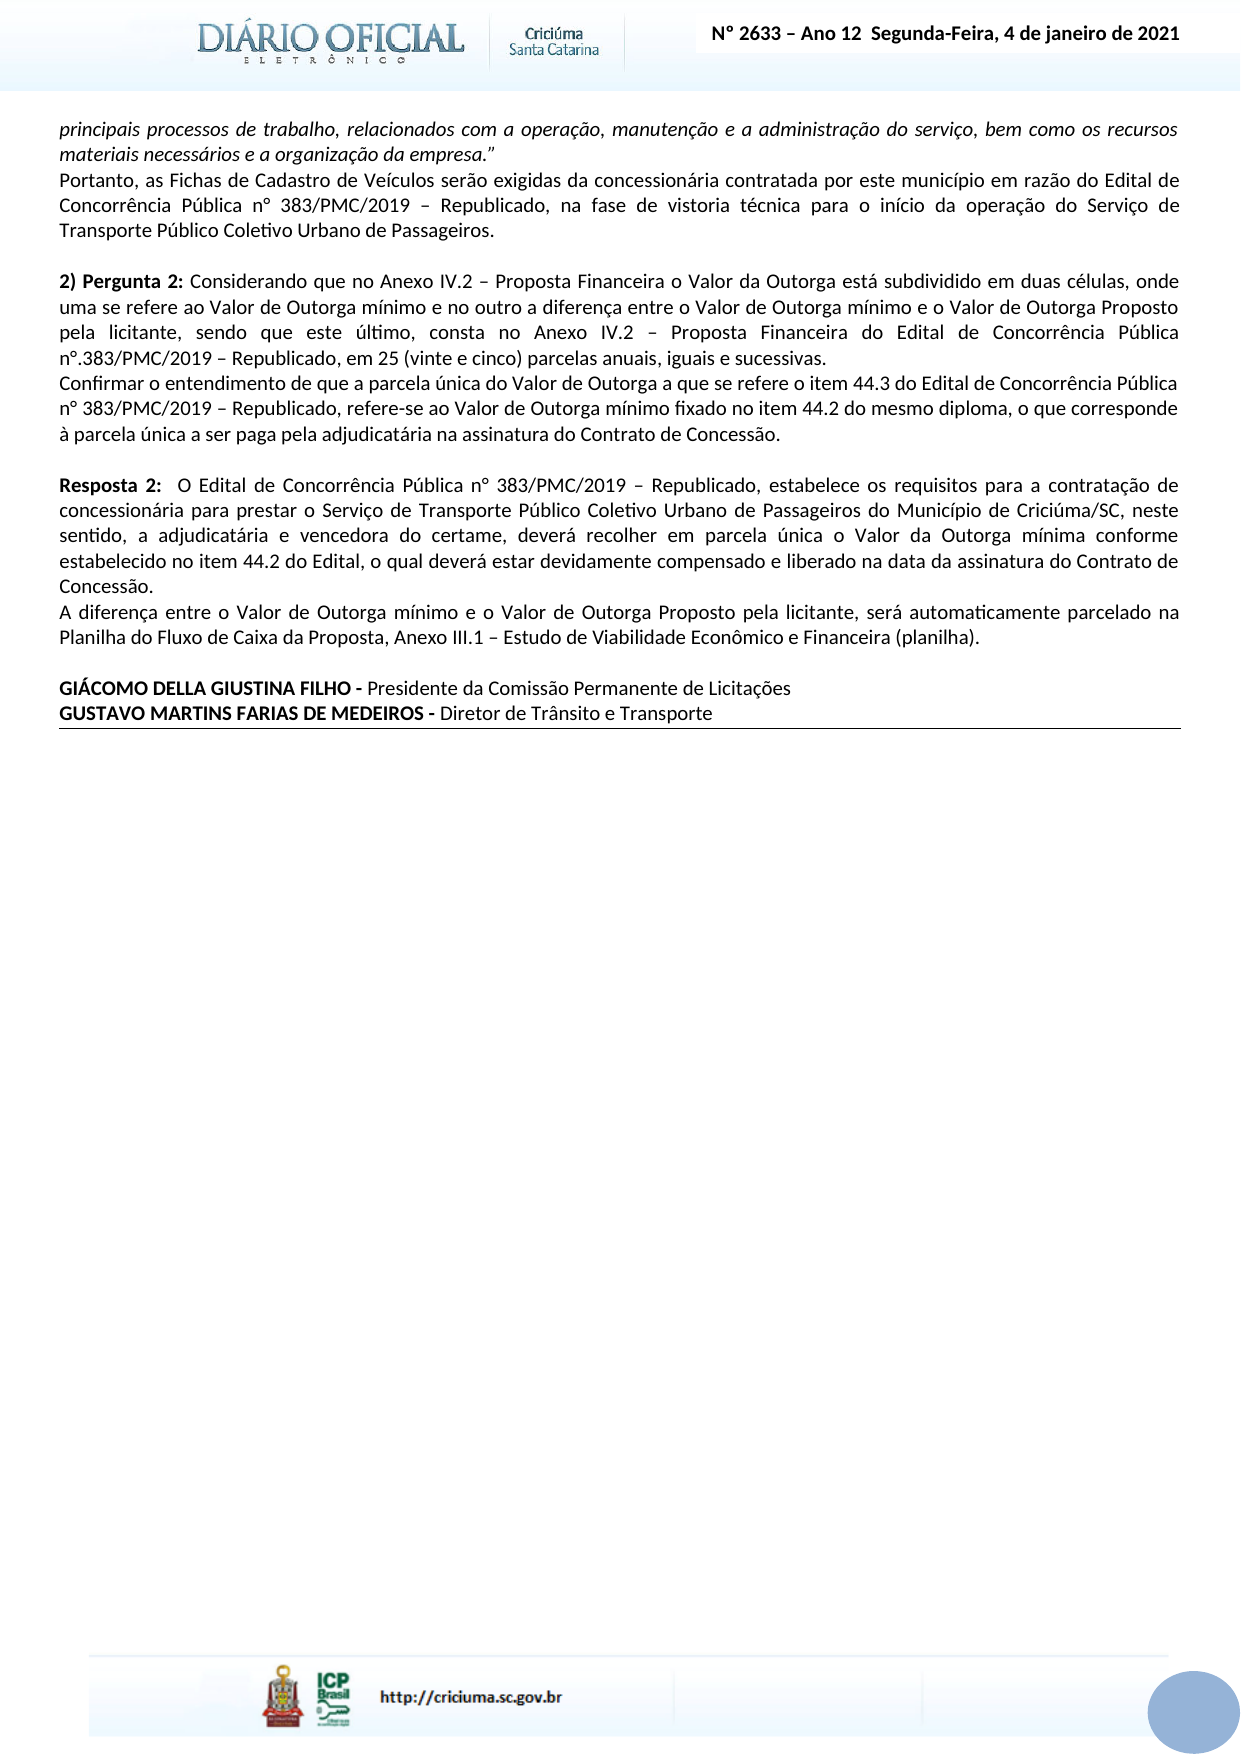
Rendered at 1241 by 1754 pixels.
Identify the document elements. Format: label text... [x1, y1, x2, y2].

text Portanto, as Fichas de Cadastro de Veículos serão exigidas da concessionária contratada por este município em razão do Edital de Concorrência Pública n° 383/PMC/2019 – Republicado, na fase de vistoria técnica para o início da operação do Serviço de Transporte Público Coletivo Urbano de Passageiros. [59, 167, 1181, 243]
text A diferença entre o Valor de Outorga mínimo e o Valor de Outorga Proposto pela licitante, será automaticamente parcelado na Planilha do Fluxo de Caixa da Proposta, Anexo III.1 – Estudo de Viabilidade Econômico e Financeira (planilha). [59, 599, 1181, 650]
text 2) Pergunta 2: Considerando que no Anexo IV.2 – Proposta Financeira o Valor da Outorga está subdividido em duas células, onde uma se refere ao Valor de Outorga mínimo e no outro a diferença entre o Valor de Outorga mínimo e o Valor de Outorga Proposto pela licitante, sendo que este último, consta no Anexo IV.2 – Proposta Financeira do Edital de Concorrência Pública n°.383/PMC/2019 – Republicado, em 25 (vinte e cinco) parcelas anuais, iguais e sucessivas. [59, 268, 1181, 370]
text principais processos de trabalho, relacionados com a operação, manutenção e a administração do serviço, bem como os recursos materiais necessários e a organização da empresa.” [59, 116, 1181, 167]
text Resposta 2: O Edital de Concorrência Pública n° 383/PMC/2019 – Republicado, estabelece os requisitos para a contratação de concessionária para prestar o Serviço de Transporte Público Coletivo Urbano de Passageiros do Município de Criciúma/SC, neste sentido, a adjudicatária e vencedora do certame, deverá recolher em parcela única o Valor da Outorga mínima conforme estabelecido no item 44.2 do Edital, o qual deverá estar devidamente compensado e liberado na data da assinatura do Contrato de Concessão. [59, 472, 1181, 599]
text GIÁCOMO DELLA GIUSTINA FILHO - Presidente da Comissão Permanente de Licitações [59, 675, 1181, 701]
text GUSTAVO MARTINS FARIAS DE MEDEIROS - Diretor de Trânsito e Transporte [59, 701, 1181, 728]
text Confirmar o entendimento de que a parcela única do Valor de Outorga a que se refere o item 44.3 do Edital de Concorrência Pública n° 383/PMC/2019 – Republicado, refere-se ao Valor de Outorga mínimo fixado no item 44.2 do mesmo diploma, o que corresponde à parcela única a ser paga pela adjudicatária na assinatura do Contrato de Concessão. [59, 370, 1181, 446]
